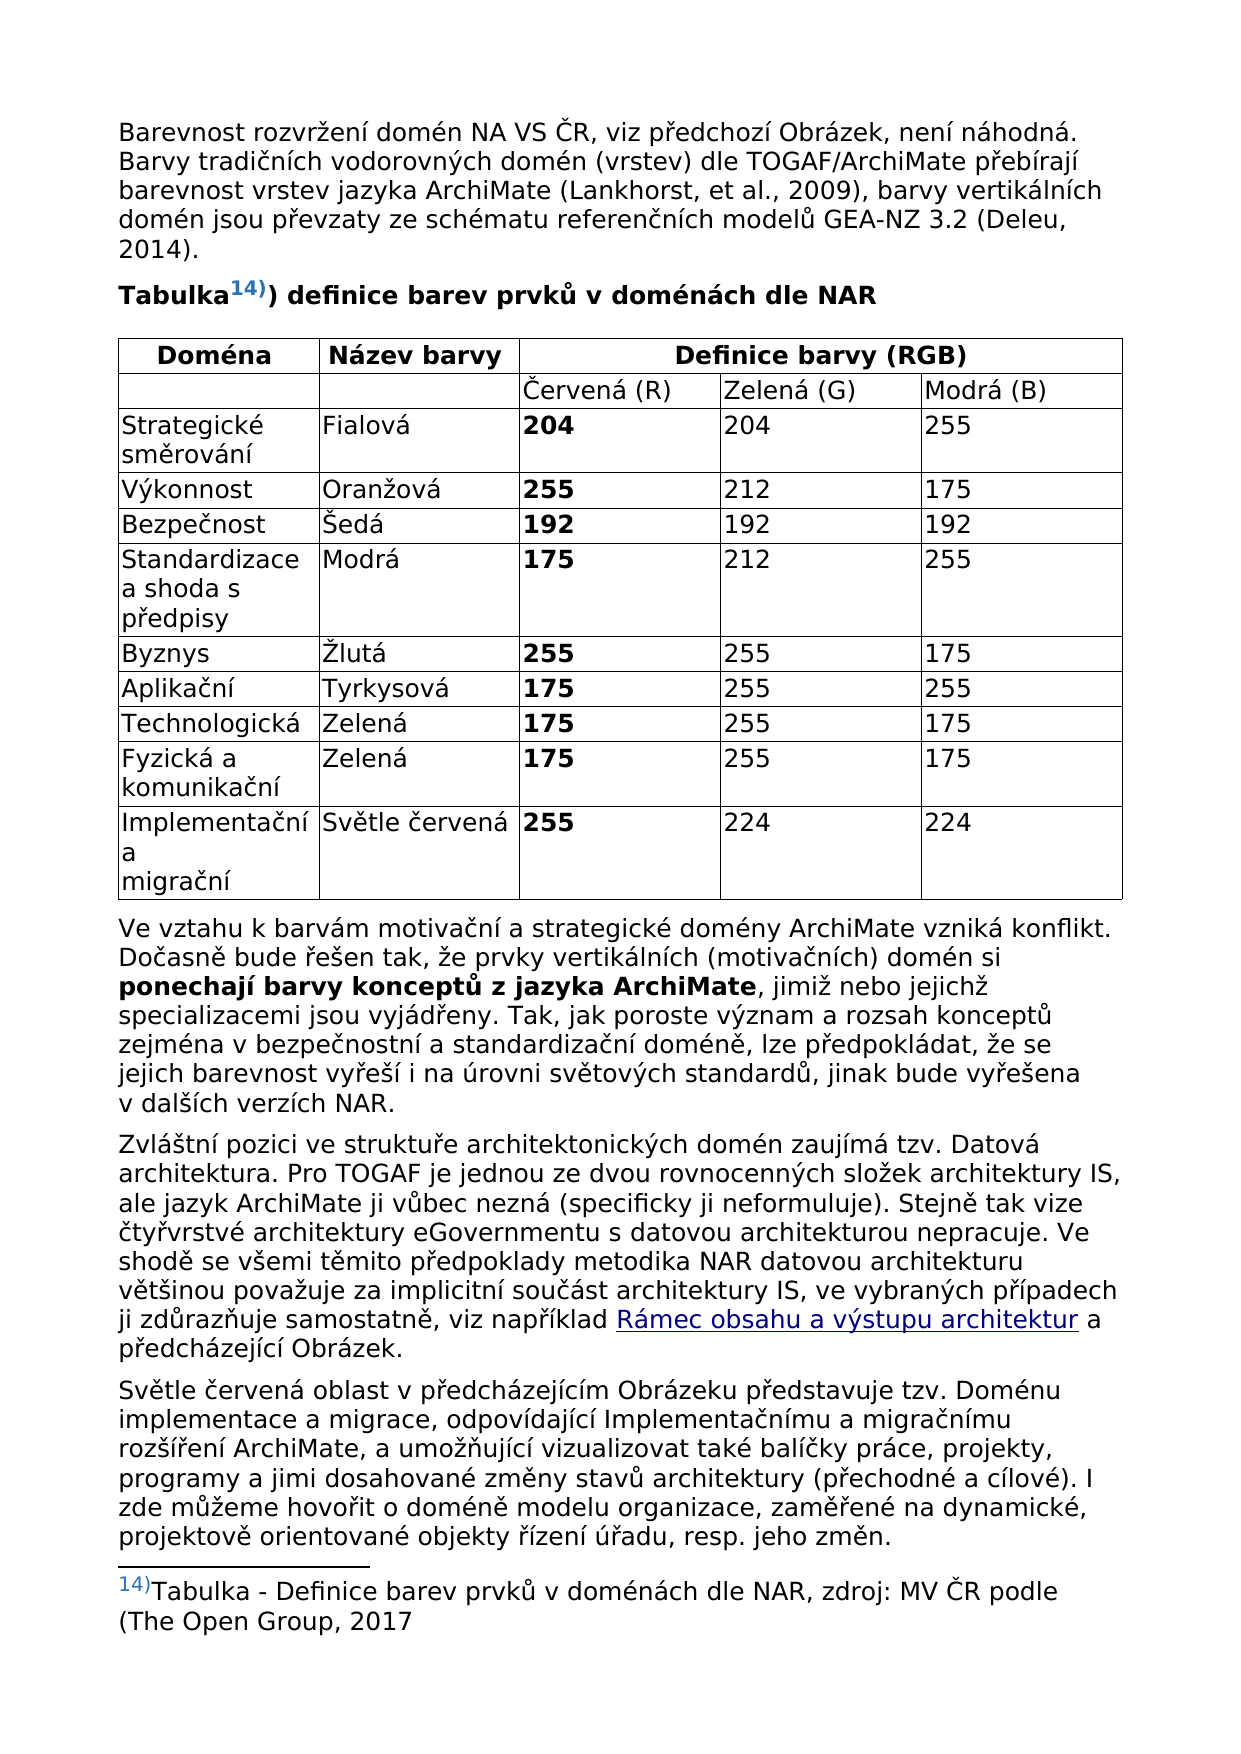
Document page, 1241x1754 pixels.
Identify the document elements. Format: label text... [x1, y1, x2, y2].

table_cell 204 [721, 409, 921, 472]
table_cell Šedá [320, 509, 519, 542]
table_cell Byznys [119, 637, 319, 671]
table_cell 255 [922, 672, 1122, 706]
table_cell Standardizace a shoda s předpisy [119, 544, 319, 636]
table_cell [119, 374, 319, 408]
table_cell 224 [922, 807, 1122, 899]
table_cell 192 [520, 509, 720, 542]
table_cell 255 [520, 473, 720, 507]
table_cell 224 [721, 807, 921, 899]
text Zvláštní pozici ve struktuře architektonických domén zaujímá tzv. Datová architektura. Pro TOGAF je jednou ze dvou rovnocenných složek architektury IS, ale jazyk ArchiMate ji vůbec nezná (specificky ji neformuluje). Stejně tak vize čtyřvrstvé architektury eGovernmentu s datovou architekturou nepracuje. Ve shodě se všemi těmito předpoklady metodika NAR datovou architekturu většinou považuje za implicitní součást architektury IS, ve vybraných případech ji zdůrazňuje samostatně, viz například Rámec obsahu a výstupu architektur a předcházející Obrázek. [118, 1131, 1122, 1364]
table_cell 255 [520, 637, 720, 671]
table_cell Zelená [320, 707, 519, 741]
table_cell 175 [922, 742, 1122, 806]
table_cell Modrá [320, 544, 519, 636]
text Tabulka - Definice barev prvků v doménách dle NAR, zdroj: MV ČR podle (The Open Group, 2017 [118, 1573, 1122, 1636]
table_cell 255 [721, 707, 921, 741]
table_cell 175 [922, 637, 1122, 671]
text Ve vztahu k barvám motivační a strategické domény ArchiMate vzniká konflikt. Dočasně bude řešen tak, že prvky vertikálních (motivačních) domén si ponechají barvy konceptů z jazyka ArchiMate, jimiž nebo jejichž specializacemi jsou vyjádřeny. Tak, jak poroste význam a rozsah konceptů zejména v bezpečnostní a standardizační doméně, lze předpokládat, že se jejich barevnost vyřeší i na úrovni světových standardů, jinak bude vyřešena v dalších verzích NAR. [118, 914, 1122, 1118]
table_cell 175 [520, 707, 720, 741]
table_header Definice barvy (RGB) [520, 339, 1122, 373]
table_cell 255 [721, 637, 921, 671]
table_cell Fialová [320, 409, 519, 472]
text Tabulka) definice barev prvků v doménách dle NAR [118, 276, 1122, 311]
table_header Název barvy [320, 339, 519, 373]
table_cell Zelená (G) [721, 374, 921, 408]
text Světle červená oblast v předcházejícím Obrázeku představuje tzv. Doménu implementace a migrace, odpovídající Implementačnímu a migračnímu rozšíření ArchiMate, a umožňující vizualizovat také balíčky práce, projekty, programy a jimi dosahované změny stavů architektury (přechodné a cílové). I zde můžeme hovořit o doméně modelu organizace, zaměřené na dynamické, projektově orientované objekty řízení úřadu, resp. jeho změn. [118, 1376, 1122, 1551]
table_cell Bezpečnost [119, 509, 319, 542]
table_cell 255 [520, 807, 720, 899]
table_cell [320, 374, 519, 408]
table_cell Žlutá [320, 637, 519, 671]
table_cell Technologická [119, 707, 319, 741]
table_cell 255 [922, 409, 1122, 472]
table_cell 255 [922, 544, 1122, 636]
table_cell 192 [721, 509, 921, 542]
table_cell 204 [520, 409, 720, 472]
table_cell Zelená [320, 742, 519, 806]
table_cell 212 [721, 544, 921, 636]
table_cell 175 [520, 544, 720, 636]
table_cell Červená (R) [520, 374, 720, 408]
table_cell 212 [721, 473, 921, 507]
table_cell 175 [520, 742, 720, 806]
table_cell Oranžová [320, 473, 519, 507]
table_cell Aplikační [119, 672, 319, 706]
table_header Doména [119, 339, 319, 373]
table_cell Výkonnost [119, 473, 319, 507]
table_cell 175 [520, 672, 720, 706]
table_cell Strategické směrování [119, 409, 319, 472]
table_cell Implementační a migrační [119, 807, 319, 899]
table_cell Modrá (B) [922, 374, 1122, 408]
text Barevnost rozvržení domén NA VS ČR, viz předchozí Obrázek, není náhodná. Barvy tradičních vodorovných domén (vrstev) dle TOGAF/ArchiMate přebírají barevnost vrstev jazyka ArchiMate (Lankhorst, et al., 2009), barvy vertikálních domén jsou převzaty ze schématu referenčních modelů GEA-NZ 3.2 (Deleu, 2014). [118, 118, 1122, 264]
table_cell 255 [721, 672, 921, 706]
table_cell 175 [922, 707, 1122, 741]
table_cell Světle červená [320, 807, 519, 899]
table_cell 255 [721, 742, 921, 806]
table_cell Tyrkysová [320, 672, 519, 706]
table_cell 192 [922, 509, 1122, 542]
table_cell Fyzická a komunikační [119, 742, 319, 806]
table_cell 175 [922, 473, 1122, 507]
